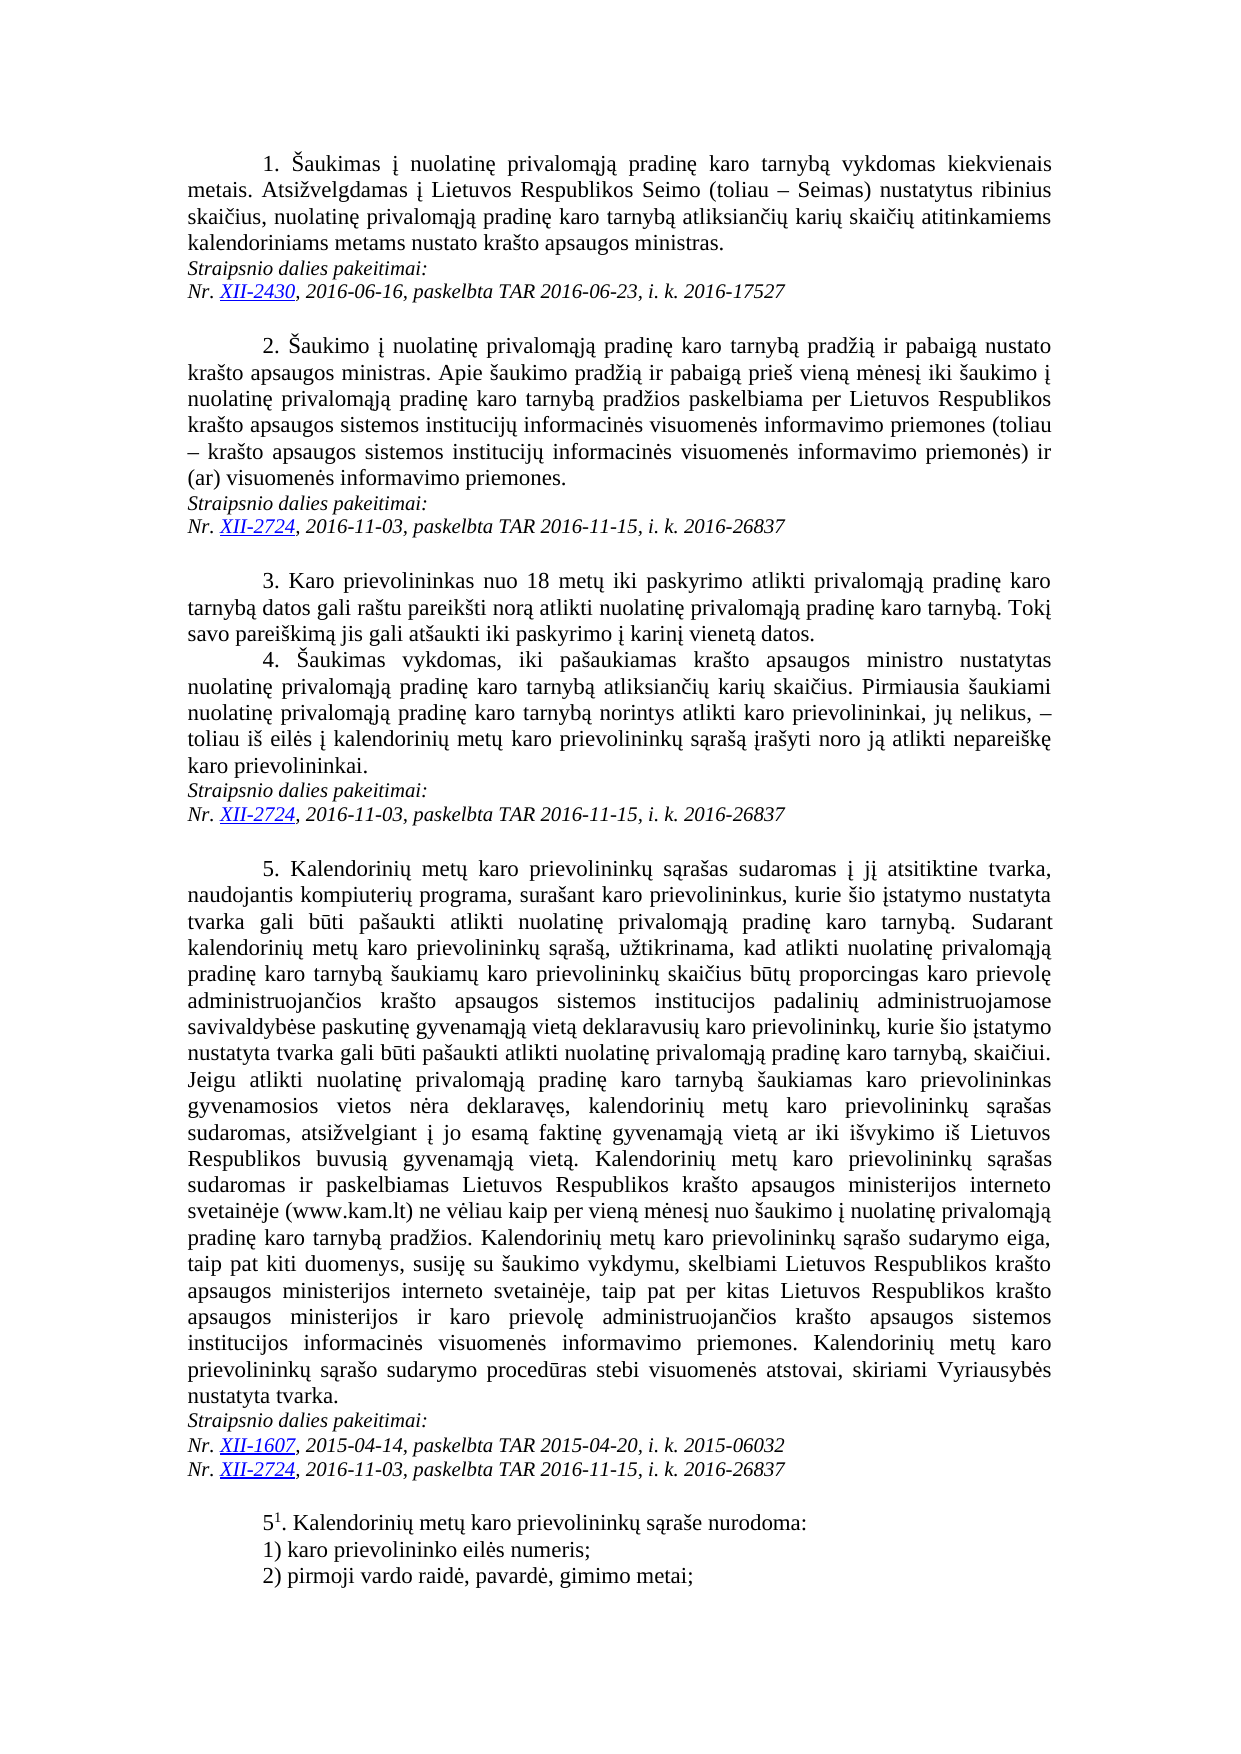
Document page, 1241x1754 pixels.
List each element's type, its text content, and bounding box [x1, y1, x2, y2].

text Nr. XII-2724, 2016-11-03, paskelbta TAR 2016-11-15, i. k. 2016-26837 [187, 802, 1053, 826]
text 2) pirmoji vardo raidė, pavardė, gimimo metai; [187, 1562, 1053, 1588]
text Straipsnio dalies pakeitimai: [187, 1408, 1053, 1432]
text Nr. XII-2724, 2016-11-03, paskelbta TAR 2016-11-15, i. k. 2016-26837 [187, 514, 1053, 538]
text 5. Kalendorinių metų karo prievolininkų sąrašas sudaromas į jį atsitiktine tvarka, naudojantis kompiuterių programa, surašant karo prievolininkus, kurie šio įstatymo nustatyta tvarka gali būti pašaukti atlikti nuolatinę privalomąją pradinę karo tarnybą. Sudarant kalendorinių metų karo prievolininkų sąrašą, užtikrinama, kad atlikti nuolatinę privalomąją pradinę karo tarnybą šaukiamų karo prievolininkų skaičius būtų proporcingas karo prievolę administruojančios krašto apsaugos sistemos institucijos padalinių administruojamose savivaldybėse paskutinę gyvenamąją vietą deklaravusių karo prievolininkų, kurie šio įstatymo nustatyta tvarka gali būti pašaukti atlikti nuolatinę privalomąją pradinę karo tarnybą, skaičiui. Jeigu atlikti nuolatinę privalomąją pradinę karo tarnybą šaukiamas karo prievolininkas gyvenamosios vietos nėra deklaravęs, kalendorinių metų karo prievolininkų sąrašas sudaromas, atsižvelgiant į jo esamą faktinę gyvenamąją vietą ar iki išvykimo iš Lietuvos Respublikos buvusią gyvenamąją vietą. Kalendorinių metų karo prievolininkų sąrašas sudaromas ir paskelbiamas Lietuvos Respublikos krašto apsaugos ministerijos interneto svetainėje (www.kam.lt) ne vėliau kaip per vieną mėnesį nuo šaukimo į nuolatinę privalomąją pradinę karo tarnybą pradžios. Kalendorinių metų karo prievolininkų sąrašo sudarymo eiga, taip pat kiti duomenys, susiję su šaukimo vykdymu, skelbiami Lietuvos Respublikos krašto apsaugos ministerijos interneto svetainėje, taip pat per kitas Lietuvos Respublikos krašto apsaugos ministerijos ir karo prievolę administruojančios krašto apsaugos sistemos institucijos informacinės visuomenės informavimo priemones. Kalendorinių metų karo prievolininkų sąrašo sudarymo procedūras stebi visuomenės atstovai, skiriami Vyriausybės nustatyta tvarka. [187, 855, 1053, 1408]
text Nr. XII-1607, 2015-04-14, paskelbta TAR 2015-04-20, i. k. 2015-06032 [187, 1432, 1053, 1457]
text 3. Karo prievolininkas nuo 18 metų iki paskyrimo atlikti privalomąją pradinę karo tarnybą datos gali raštu pareikšti norą atlikti nuolatinę privalomąją pradinę karo tarnybą. Tokį savo pareiškimą jis gali atšaukti iki paskyrimo į karinį vienetą datos. [187, 567, 1053, 646]
text 1) karo prievolininko eilės numeris; [187, 1536, 1053, 1562]
text Straipsnio dalies pakeitimai: [187, 255, 1053, 279]
text 51. Kalendorinių metų karo prievolininkų sąraše nurodoma: [187, 1509, 1053, 1536]
text Straipsnio dalies pakeitimai: [187, 778, 1053, 802]
text 1. Šaukimas į nuolatinę privalomąją pradinę karo tarnybą vykdomas kiekvienais metais. Atsižvelgdamas į Lietuvos Respublikos Seimo (toliau – Seimas) nustatytus ribinius skaičius, nuolatinę privalomąją pradinę karo tarnybą atliksiančių karių skaičių atitinkamiems kalendoriniams metams nustato krašto apsaugos ministras. [187, 150, 1053, 255]
text Straipsnio dalies pakeitimai: [187, 490, 1053, 514]
text 2. Šaukimo į nuolatinę privalomąją pradinę karo tarnybą pradžią ir pabaigą nustato krašto apsaugos ministras. Apie šaukimo pradžią ir pabaigą prieš vieną mėnesį iki šaukimo į nuolatinę privalomąją pradinę karo tarnybą pradžios paskelbiama per Lietuvos Respublikos krašto apsaugos sistemos institucijų informacinės visuomenės informavimo priemones (toliau – krašto apsaugos sistemos institucijų informacinės visuomenės informavimo priemonės) ir (ar) visuomenės informavimo priemones. [187, 332, 1053, 490]
text Nr. XII-2430, 2016-06-16, paskelbta TAR 2016-06-23, i. k. 2016-17527 [187, 279, 1053, 303]
text Nr. XII-2724, 2016-11-03, paskelbta TAR 2016-11-15, i. k. 2016-26837 [187, 1457, 1053, 1481]
text 4. Šaukimas vykdomas, iki pašaukiamas krašto apsaugos ministro nustatytas nuolatinę privalomąją pradinę karo tarnybą atliksiančių karių skaičius. Pirmiausia šaukiami nuolatinę privalomąją pradinę karo tarnybą norintys atlikti karo prievolininkai, jų nelikus, – toliau iš eilės į kalendorinių metų karo prievolininkų sąrašą įrašyti noro ją atlikti nepareiškę karo prievolininkai. [187, 646, 1053, 778]
